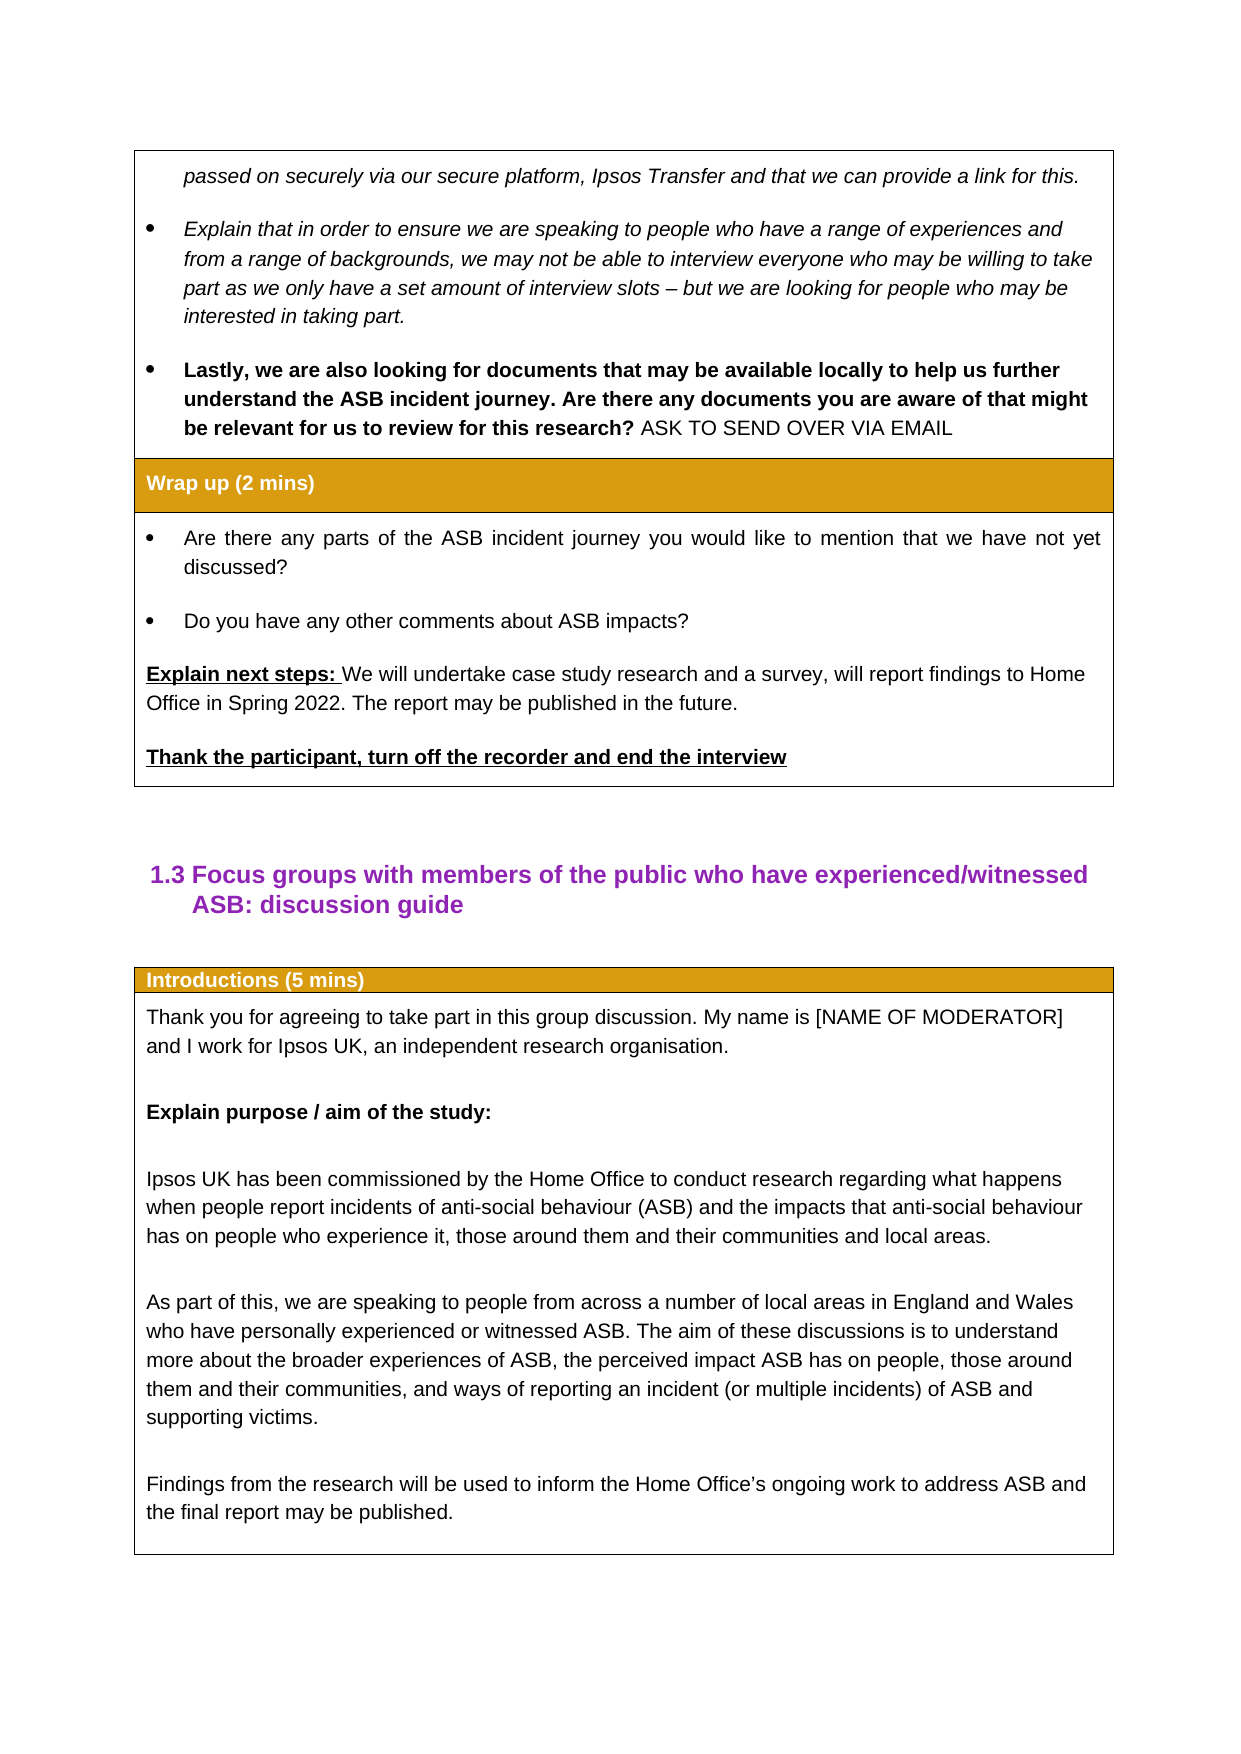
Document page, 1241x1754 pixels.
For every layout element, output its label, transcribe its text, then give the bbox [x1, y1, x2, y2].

table_cell Are there any parts of the ASB incident journey you would like to mention that we have not yet discussed? Do you have any other comments about ASB impacts? Explain next steps: We will undertake case study research and a survey, will report findings to Home Office in Spring 2022. The report may be published in the future. Thank the participant, turn off the recorder and end the interview [135, 513, 1113, 786]
table_cell Thank you for agreeing to take part in this group discussion. My name is [NAME OF MODERATOR] and I work for Ipsos UK, an independent research organisation. Explain purpose / aim of the study: Ipsos UK has been commissioned by the Home Office to conduct research regarding what happens when people report incidents of anti-social behaviour (ASB) and the impacts that anti-social behaviour has on people who experience it, those around them and their communities and local areas. As part of this, we are speaking to people from across a number of local areas in England and Wales who have personally experienced or witnessed ASB. The aim of these discussions is to understand more about the broader experiences of ASB, the perceived impact ASB has on people, those around them and their communities, and ways of reporting an incident (or multiple incidents) of ASB and supporting victims. Findings from the research will be used to inform the Home Office’s ongoing work to address ASB and the final report may be published. [135, 993, 1113, 1554]
subtitle Focus groups with members of the public who have experienced/witnessed ASB: discussion guide [150, 860, 1090, 919]
table_cell passed on securely via our secure platform, Ipsos Transfer and that we can provide a link for this. Explain that in order to ensure we are speaking to people who have a range of experiences and from a range of backgrounds, we may not be able to interview everyone who may be willing to take part as we only have a set amount of interview slots – but we are looking for people who may be interested in taking part. Lastly, we are also looking for documents that may be available locally to help us further understand the ASB incident journey. Are there any documents you are aware of that might be relevant for us to review for this research? ASK TO SEND OVER VIA EMAIL [135, 151, 1113, 457]
table_header Introductions (5 mins) [135, 968, 1113, 992]
table_cell Wrap up (2 mins) [135, 459, 1113, 512]
